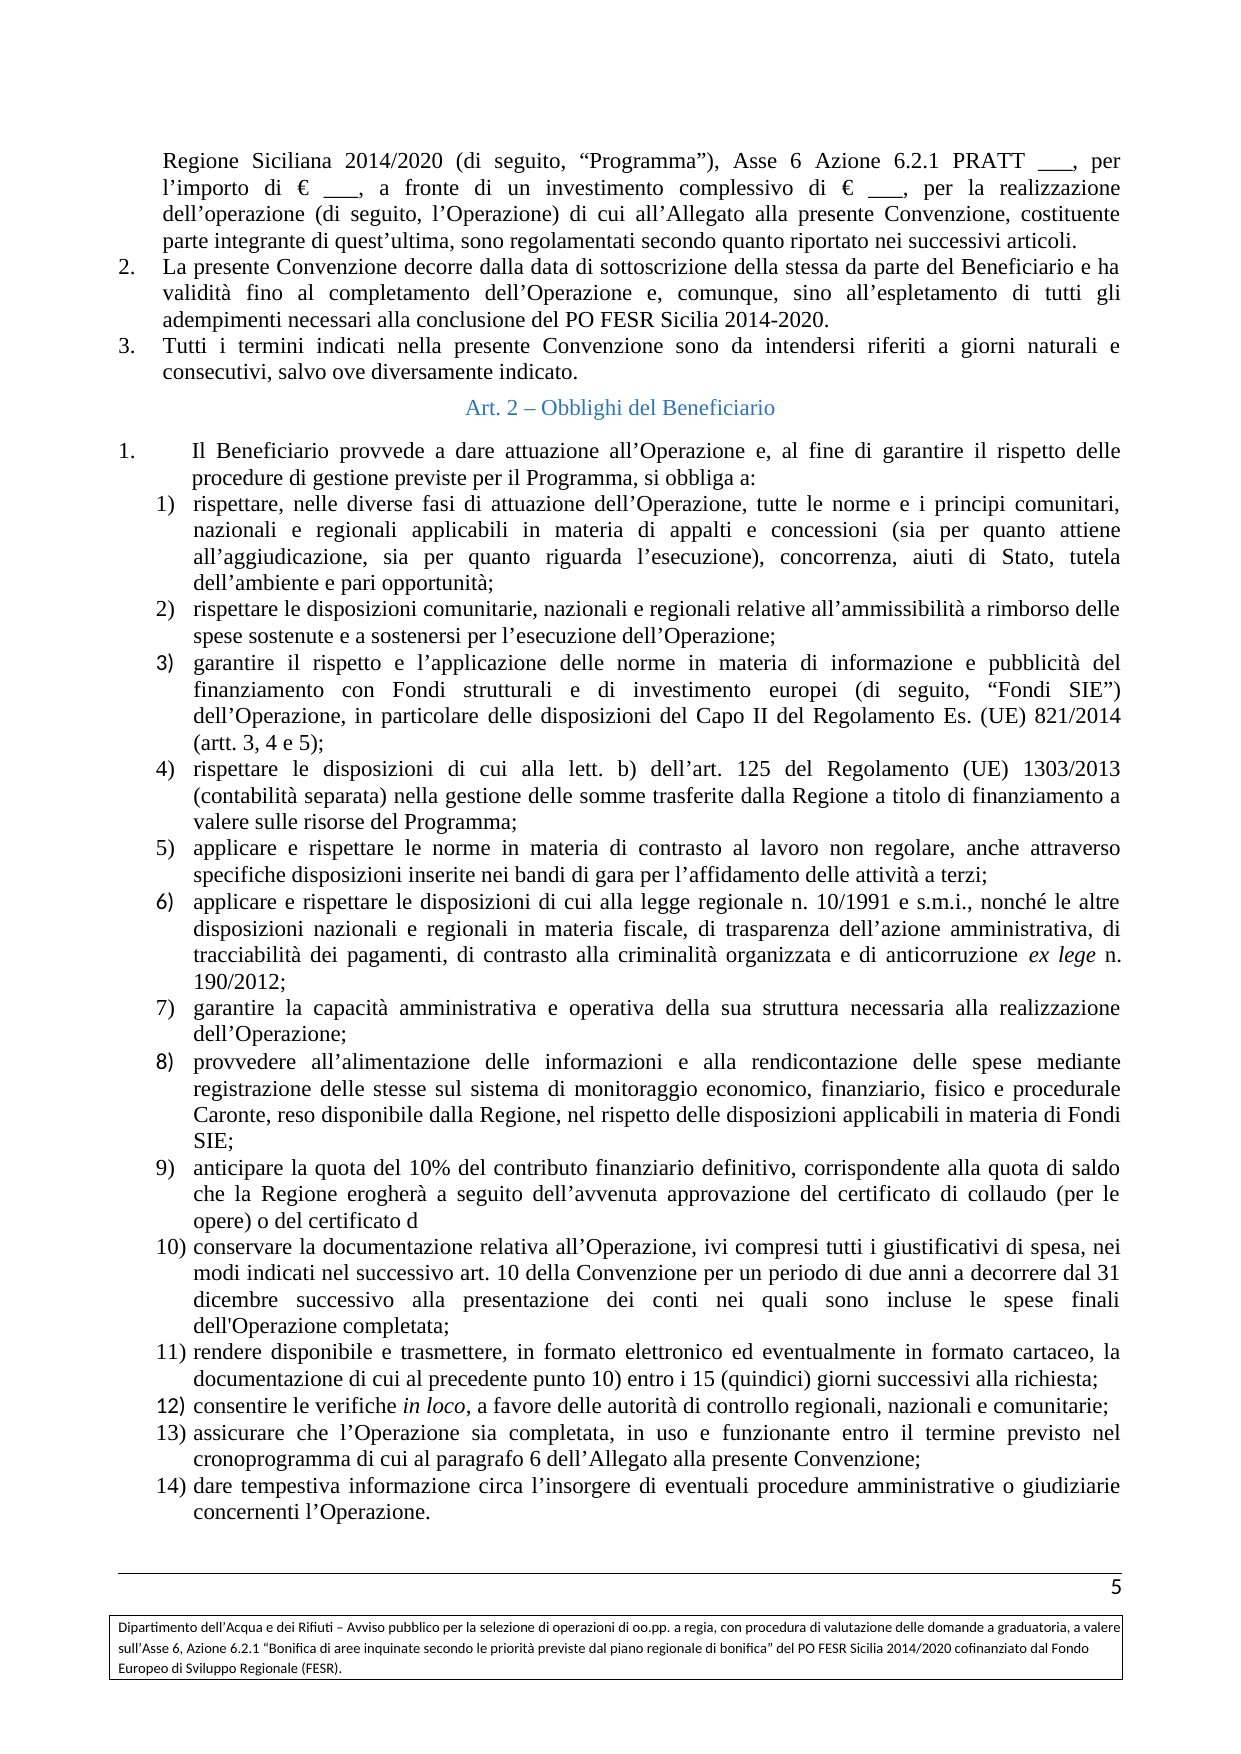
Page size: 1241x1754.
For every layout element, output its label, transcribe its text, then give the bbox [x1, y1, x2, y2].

list consentire le verifiche in loco, a favore delle autorità di controllo regionali, nazionali e comunitarie; [156, 1391, 1122, 1419]
list provvedere all’alimentazione delle informazioni e alla rendicontazione delle spese mediante registrazione delle stesse sul sistema di monitoraggio economico, finanziario, fisico e procedurale Caronte, reso disponibile dalla Regione, nel rispetto delle disposizioni applicabili in materia di Fondi SIE; [156, 1047, 1122, 1154]
list anticipare la quota del 10% del contributo finanziario definitivo, corrispondente alla quota di saldo che la Regione erogherà a seguito dell’avvenuta approvazione del certificato di collaudo (per le opere) o del certificato d [156, 1154, 1122, 1233]
list La presente Convenzione decorre dalla data di sottoscrizione della stessa da parte del Beneficiario e ha validità fino al completamento dell’Operazione e, comunque, sino all’espletamento di tutti gli adempimenti necessari alla conclusione del PO FESR Sicilia 2014-2020. [118, 253, 1122, 332]
list Il Beneficiario provvede a dare attuazione all’Operazione e, al fine di garantire il rispetto delle procedure di gestione previste per il Programma, si obbliga a: [118, 437, 1122, 490]
list Tutti i termini indicati nella presente Convenzione sono da intendersi riferiti a giorni naturali e consecutivi, salvo ove diversamente indicato. [118, 332, 1122, 385]
list garantire il rispetto e l’applicazione delle norme in materia di informazione e pubblicità del finanziamento con Fondi strutturali e di investimento europei (di seguito, “Fondi SIE”) dell’Operazione, in particolare delle disposizioni del Capo II del Regolamento Es. (UE) 821/2014 (artt. 3, 4 e 5); [156, 648, 1122, 755]
list dare tempestiva informazione circa l’insorgere di eventuali procedure amministrative o giudiziarie concernenti l’Operazione. [156, 1472, 1122, 1524]
list rispettare le disposizioni comunitarie, nazionali e regionali relative all’ammissibilità a rimborso delle spese sostenute e a sostenersi per l’esecuzione dell’Operazione; [156, 596, 1122, 648]
list applicare e rispettare le disposizioni di cui alla legge regionale n. 10/1991 e s.m.i., nonché le altre disposizioni nazionali e regionali in materia fiscale, di trasparenza dell’azione amministrativa, di tracciabilità dei pagamenti, di contrasto alla criminalità organizzata e di anticorruzione ex lege n. 190/2012; [156, 887, 1122, 994]
list rendere disponibile e trasmettere, in formato elettronico ed eventualmente in formato cartaceo, la documentazione di cui al precedente punto 10) entro i 15 (quindici) giorni successivi alla richiesta; [156, 1338, 1122, 1391]
list rispettare, nelle diverse fasi di attuazione dell’Operazione, tutte le norme e i principi comunitari, nazionali e regionali applicabili in materia di appalti e concessioni (sia per quanto attiene all’aggiudicazione, sia per quanto riguarda l’esecuzione), concorrenza, aiuti di Stato, tutela dell’ambiente e pari opportunità; [156, 490, 1122, 596]
list rispettare le disposizioni di cui alla lett. b) dell’art. 125 del Regolamento (UE) 1303/2013 (contabilità separata) nella gestione delle somme trasferite dalla Regione a titolo di finanziamento a valere sulle risorse del Programma; [156, 755, 1122, 834]
list applicare e rispettare le norme in materia di contrasto al lavoro non regolare, anche attraverso specifiche disposizioni inserite nei bandi di gara per l’affidamento delle attività a terzi; [156, 834, 1122, 887]
list Regione Siciliana 2014/2020 (di seguito, “Programma”), Asse 6 Azione 6.2.1 PRATT ___, per l’importo di € ___, a fronte di un investimento complessivo di € ___, per la realizzazione dell’operazione (di seguito, l’Operazione) di cui all’Allegato alla presente Convenzione, costituente parte integrante di quest’ultima, sono regolamentati secondo quanto riportato nei successivi articoli. [118, 148, 1122, 253]
subtitle Art. 2 – Obblighi del Beneficiario [118, 394, 1122, 421]
list garantire la capacità amministrativa e operativa della sua struttura necessaria alla realizzazione dell’Operazione; [156, 994, 1122, 1047]
list assicurare che l’Operazione sia completata, in uso e funzionante entro il termine previsto nel cronoprogramma di cui al paragrafo 6 dell’Allegato alla presente Convenzione; [156, 1419, 1122, 1472]
list conservare la documentazione relativa all’Operazione, ivi compresi tutti i giustificativi di spesa, nei modi indicati nel successivo art. 10 della Convenzione per un periodo di due anni a decorrere dal 31 dicembre successivo alla presentazione dei conti nei quali sono incluse le spese finali dell'Operazione completata; [156, 1233, 1122, 1338]
